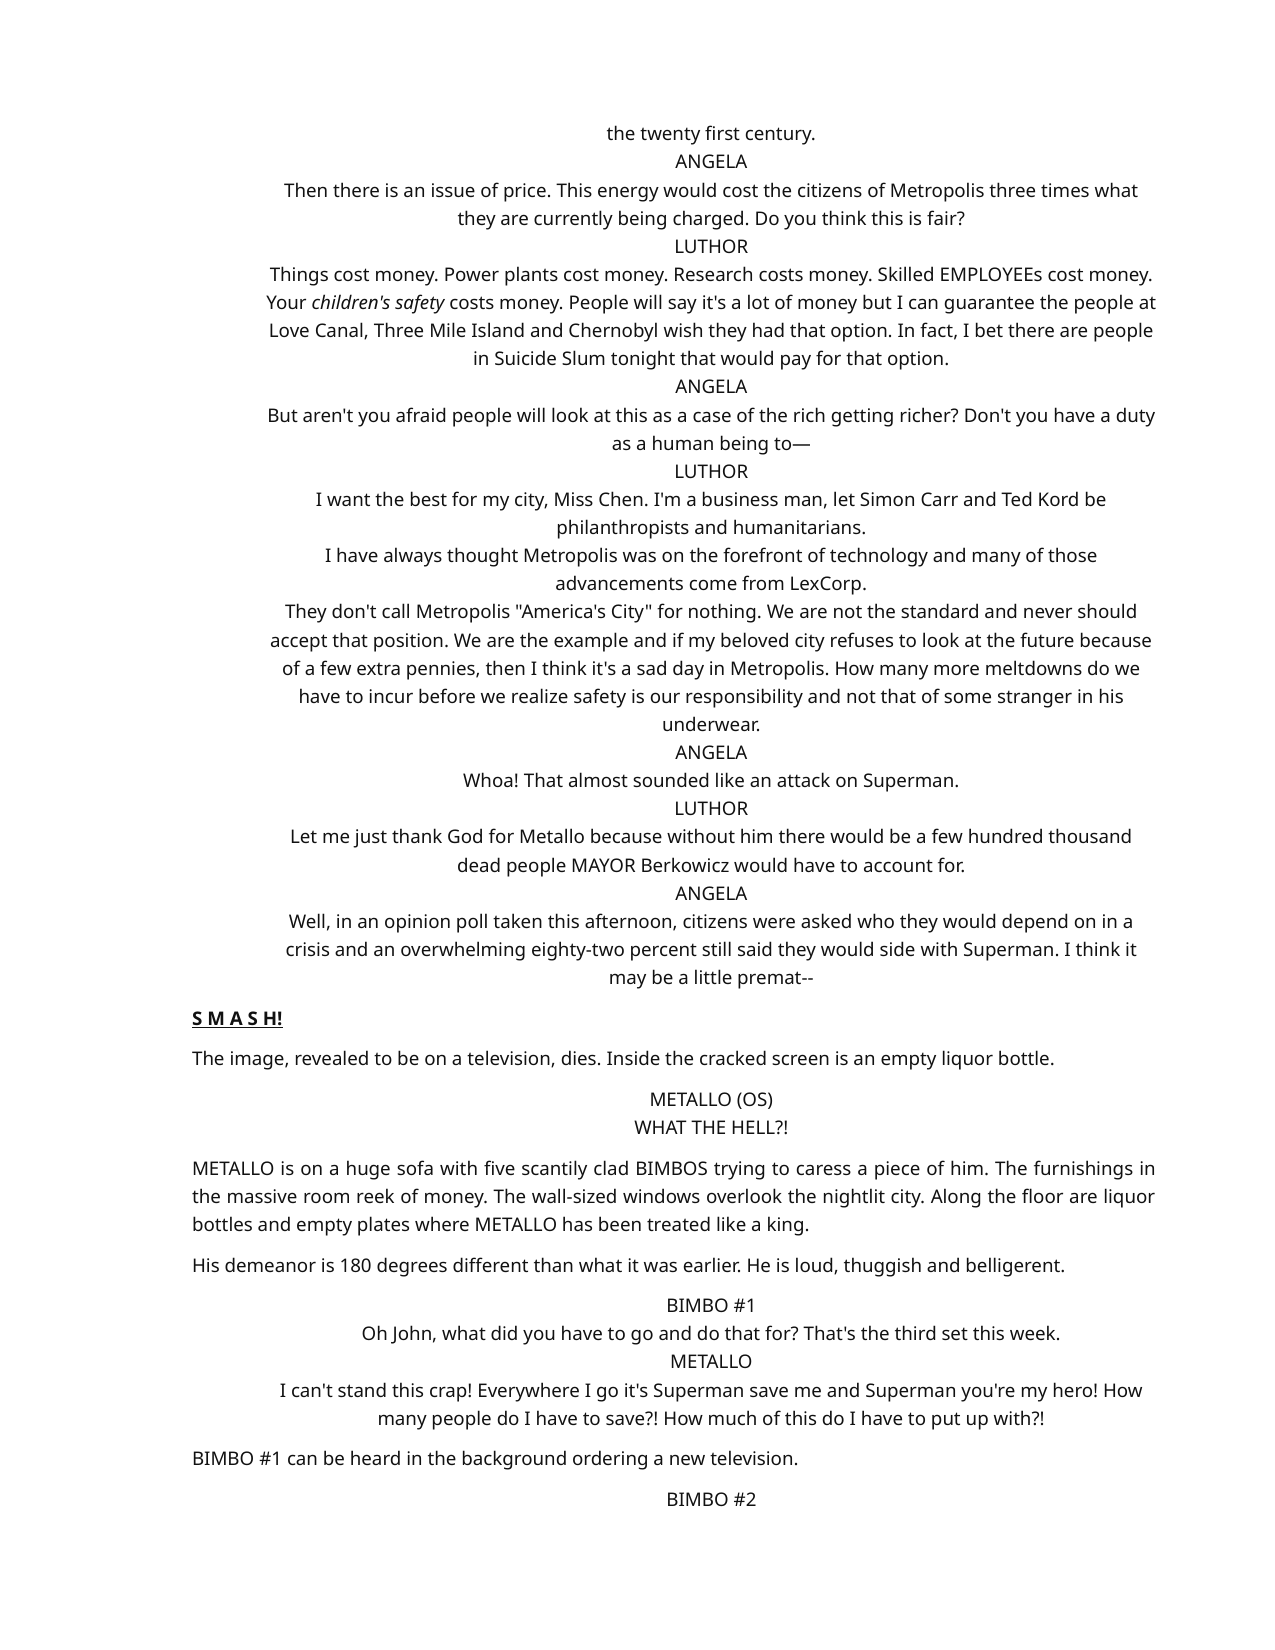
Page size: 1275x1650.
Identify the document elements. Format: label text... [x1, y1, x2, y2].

list ANGELA Whoa! That almost sounded like an attack on Superman. [118, 737, 1157, 793]
list BIMBO #1 can be heard in the background ordering a new television. [118, 1443, 1157, 1471]
list ANGELA Well, in an opinion poll taken this afternoon, citizens were asked who they would depend on in a crisis and an overwhelming eighty-two percent still said they would side with Superman. I think it may be a little premat-- [118, 877, 1157, 990]
list METALLO I can't stand this crap! Everywhere I go it's Superman save me and Superman you're my hero! How many people do I have to save?! How much of this do I have to put up with?! [118, 1346, 1157, 1431]
list The image, revealed to be on a television, dies. Inside the cracked screen is an empty liquor bottle. [118, 1043, 1157, 1071]
list LUTHOR Things cost money. Power plants cost money. Research costs money. Skilled EMPLOYEEs cost money. Your children's safety costs money. People will say it's a lot of money but I can guarantee the people at Love Canal, Three Mile Island and Chernobyl wish they had that option. In fact, I bet there are people in Suicide Slum tonight that would pay for that option. [118, 231, 1157, 371]
list the twenty first century. [118, 118, 1157, 146]
list BIMBO #2 [118, 1484, 1157, 1512]
list BIMBO #1 Oh John, what did you have to go and do that for? That's the third set this week. [118, 1290, 1157, 1346]
list METALLO is on a huge sofa with five scantily clad BIMBOS trying to caress a piece of him. The furnishings in the massive room reek of money. The wall-sized windows overlook the nightlit city. Along the floor are liquor bottles and empty plates where METALLO has been treated like a king. [118, 1152, 1157, 1237]
list S M A S H! [118, 1002, 1157, 1031]
list ANGELA But aren't you afraid people will look at this as a case of the rich getting richer? Don't you have a duty as a human being to— [118, 371, 1157, 456]
list ANGELA Then there is an issue of price. This energy would cost the citizens of Metropolis three times what they are currently being charged. Do you think this is fair? [118, 146, 1157, 231]
list His demeanor is 180 degrees different than what it was earlier. He is loud, thuggish and belligerent. [118, 1249, 1157, 1277]
list METALLO (OS) WHAT THE HELL?! [118, 1084, 1157, 1140]
list LUTHOR Let me just thank God for Metallo because without him there would be a few hundred thousand dead people MAYOR Berkowicz would have to account for. [118, 793, 1157, 877]
list They don't call Metropolis "America's City" for nothing. We are not the standard and never should accept that position. We are the example and if my beloved city refuses to look at the future because of a few extra pennies, then I think it's a sad day in Metropolis. How many more meltdowns do we have to incur before we realize safety is our responsibility and not that of some stranger in his underwear. [118, 596, 1157, 737]
list LUTHOR I want the best for my city, Miss Chen. I'm a business man, let Simon Carr and Ted Kord be philanthropists and humanitarians. [118, 456, 1157, 540]
list I have always thought Metropolis was on the forefront of technology and many of those advancements come from LexCorp. [118, 540, 1157, 596]
